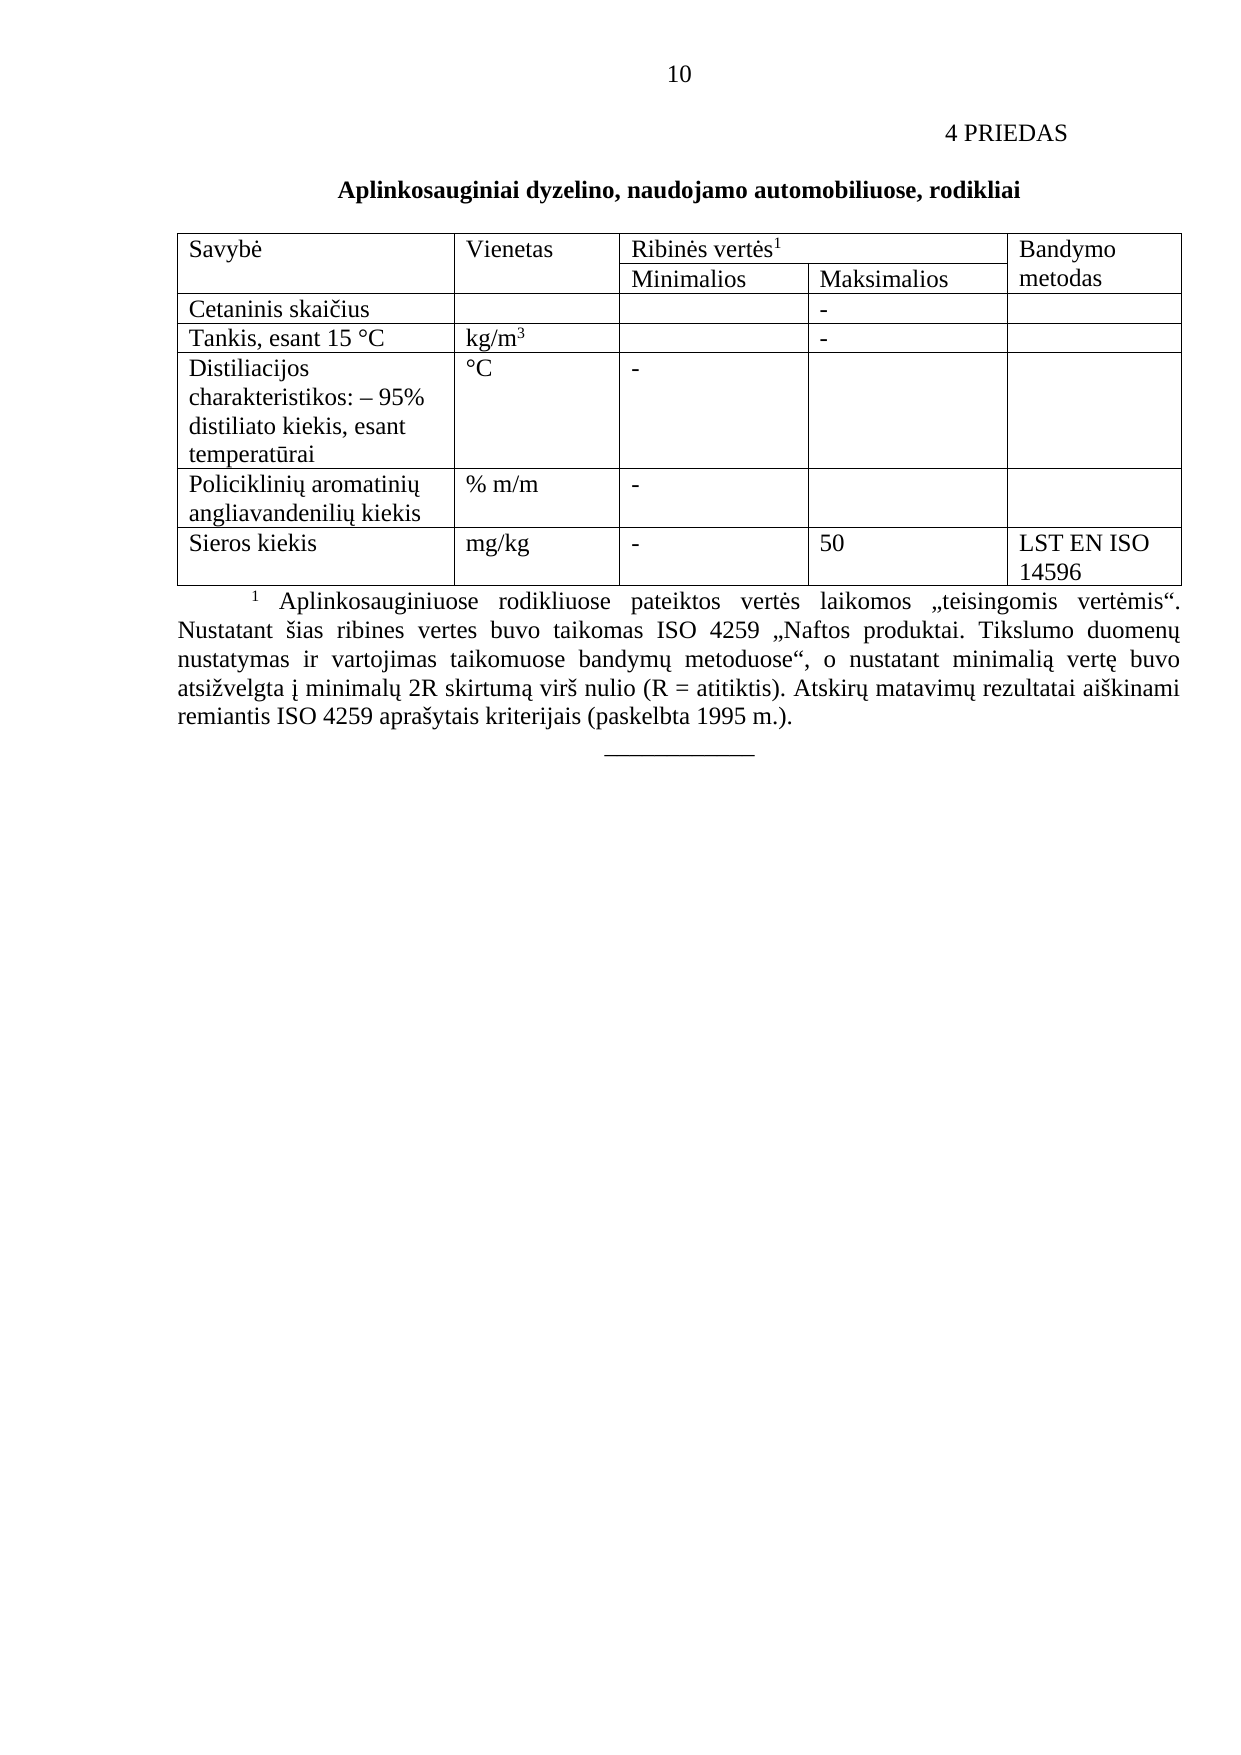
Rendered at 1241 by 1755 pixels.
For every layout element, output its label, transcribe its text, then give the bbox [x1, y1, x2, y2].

table_cell LST EN ISO 14596 [1008, 528, 1181, 585]
table_cell [620, 324, 808, 352]
table_cell - [809, 294, 1007, 322]
text Aplinkosauginiai dyzelino, naudojamo automobiliuose, rodikliai [177, 176, 1181, 204]
text 4 PRIEDAS [945, 118, 1181, 147]
table_cell kg/m3 [455, 324, 619, 352]
table_cell - [620, 528, 808, 585]
table_cell [455, 294, 619, 322]
text ____________ [177, 730, 1181, 759]
table_cell Distiliacijos charakteristikos: – 95% distiliato kiekis, esant temperatūrai [178, 353, 454, 468]
table_cell - [620, 469, 808, 527]
table_cell [1008, 469, 1181, 527]
table_cell Tankis, esant 15 °C [178, 324, 454, 352]
table_cell [620, 294, 808, 322]
table_cell [1008, 294, 1181, 322]
table_header Savybė [178, 234, 454, 293]
table_cell % m/m [455, 469, 619, 527]
table_cell mg/kg [455, 528, 619, 585]
table_cell [1008, 324, 1181, 352]
table_header Bandymo metodas [1008, 234, 1181, 293]
text 1 Aplinkosauginiuose rodikliuose pateiktos vertės laikomos „teisingomis vertėmis“. Nustatant šias ribines vertes buvo taikomas ISO 4259 „Naftos produktai. Tikslumo duomenų nustatymas ir vartojimas taikomuose bandymų metoduose“, o nustatant minimalią vertę buvo atsižvelgta į minimalų 2R skirtumą virš nulio (R = atitiktis). Atskirų matavimų rezultatai aiškinami remiantis ISO 4259 aprašytais kriterijais (paskelbta 1995 m.). [177, 586, 1181, 730]
table_header Vienetas [455, 234, 619, 293]
table_cell [809, 353, 1007, 468]
table_cell Minimalios [620, 264, 808, 293]
table_cell Policiklinių aromatinių angliavandenilių kiekis [178, 469, 454, 527]
table_cell Sieros kiekis [178, 528, 454, 585]
table_cell [1008, 353, 1181, 468]
table_cell °C [455, 353, 619, 468]
table_cell Maksimalios [809, 264, 1007, 293]
table_cell - [620, 353, 808, 468]
table_cell - [809, 324, 1007, 352]
table_cell Cetaninis skaičius [178, 294, 454, 322]
table_cell 50 [809, 528, 1007, 585]
table_header Ribinės vertės1 [620, 234, 1007, 263]
table_cell [809, 469, 1007, 527]
